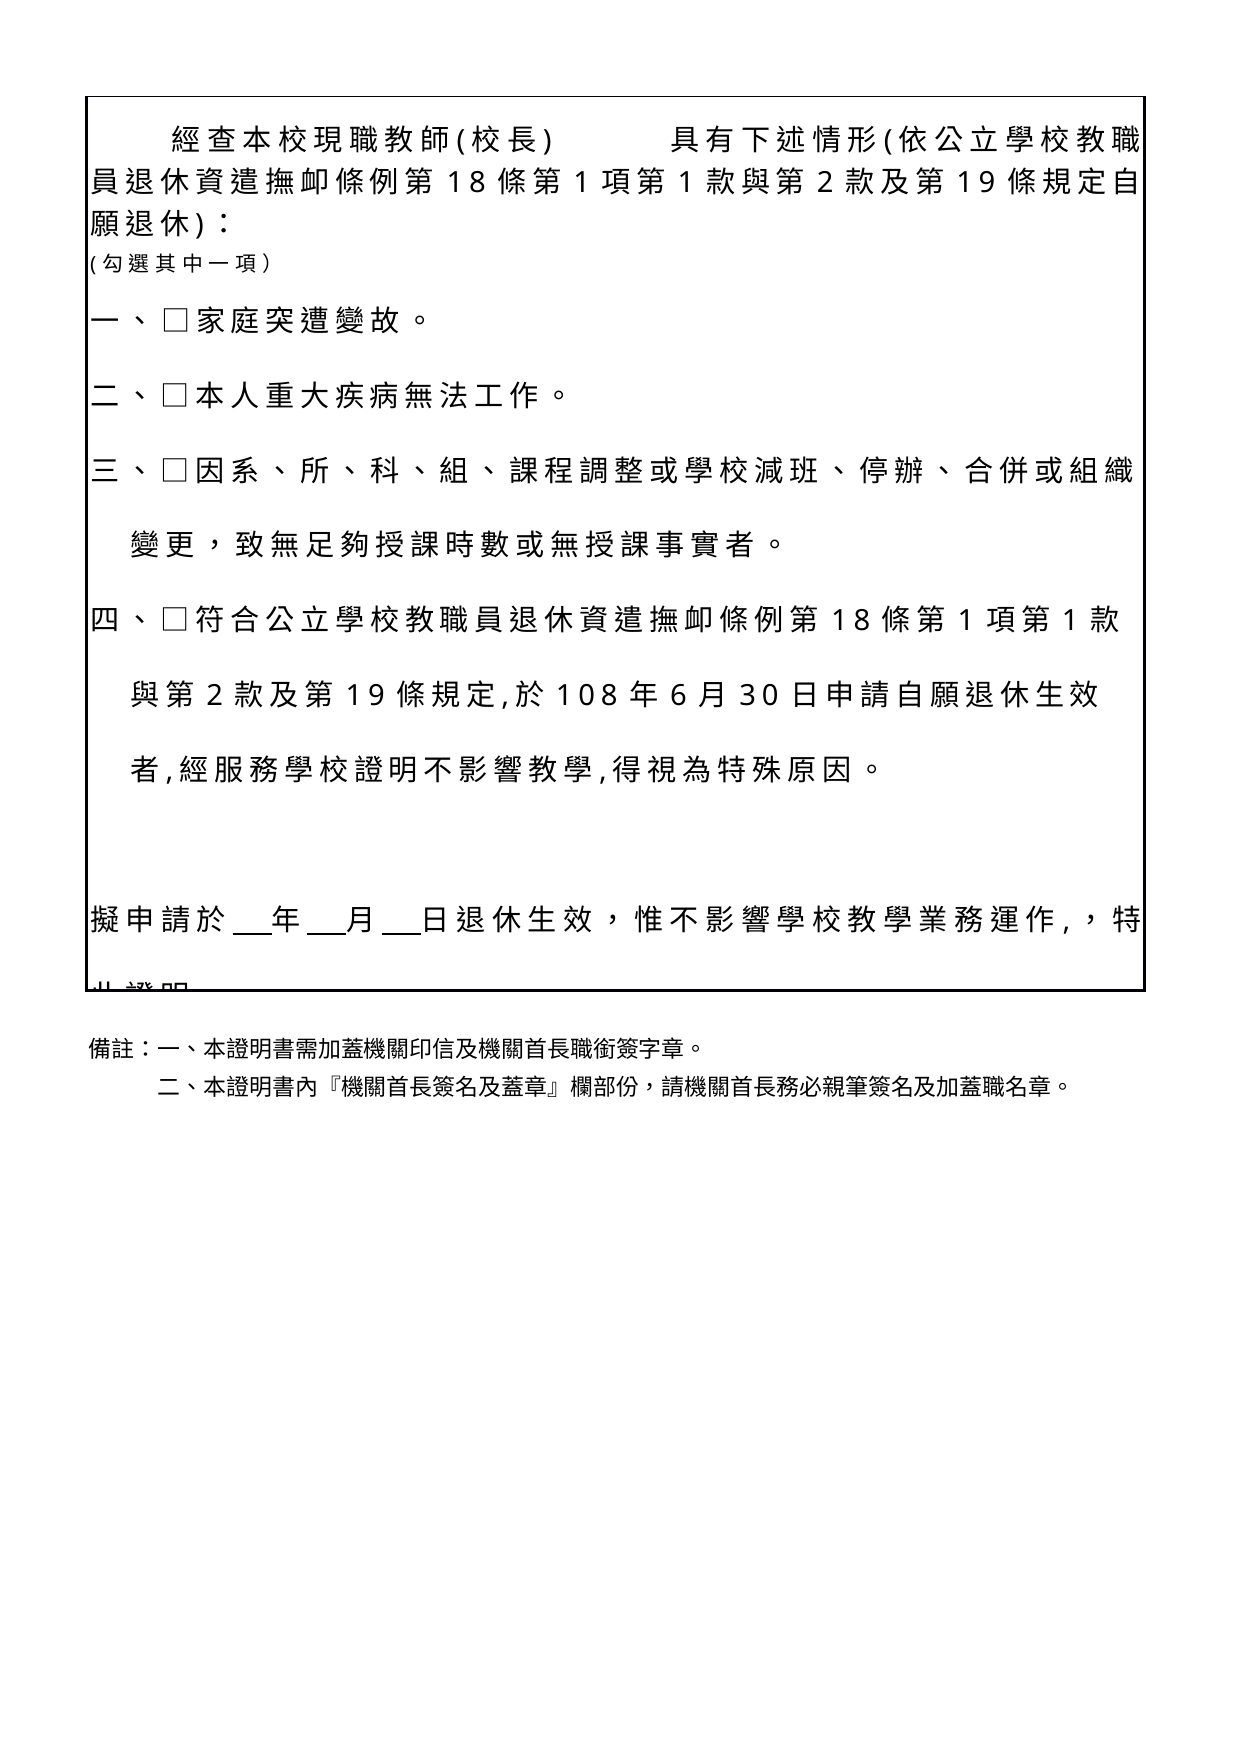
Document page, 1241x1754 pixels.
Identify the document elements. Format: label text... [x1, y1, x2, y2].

table_cell 經查本校現職教師(校長) 具有下述情形(依公立學校教職員退休資遣撫卹條例第18條第1項第1款與第2款及第19條規定自願退休)： (勾選其中一項） 一、 □家庭突遭變故。 二、□本人重大疾病無法工作。 三、□因系、所、科、組、課程調整或學校減班、停辦、合併或組織 變更，致無足夠授課時數或無授課事實者。 四、□符合公立學校教職員退休資遣撫卹條例第18條第1項第1款 與第2款及第19條規定,於108年6月30日申請自願退休生效 者,經服務學校證明不影響教學,得視為特殊原因。 擬申請於 年 月 日退休生效，惟不影響學校教學業務運作,，特此證明。 此致 彰化縣政府 （請加蓋機關首長職銜簽字章及機關印信） 中華民國 年 月 日 [88, 97, 1143, 988]
text 二、本證明書內『機關首長簽名及蓋章』欄部份，請機關首長務必親筆簽名及加蓋職名章。 [89, 1067, 1152, 1104]
text 備註：一、本證明書需加蓋機關印信及機關首長職銜簽字章。 [89, 1029, 1152, 1067]
